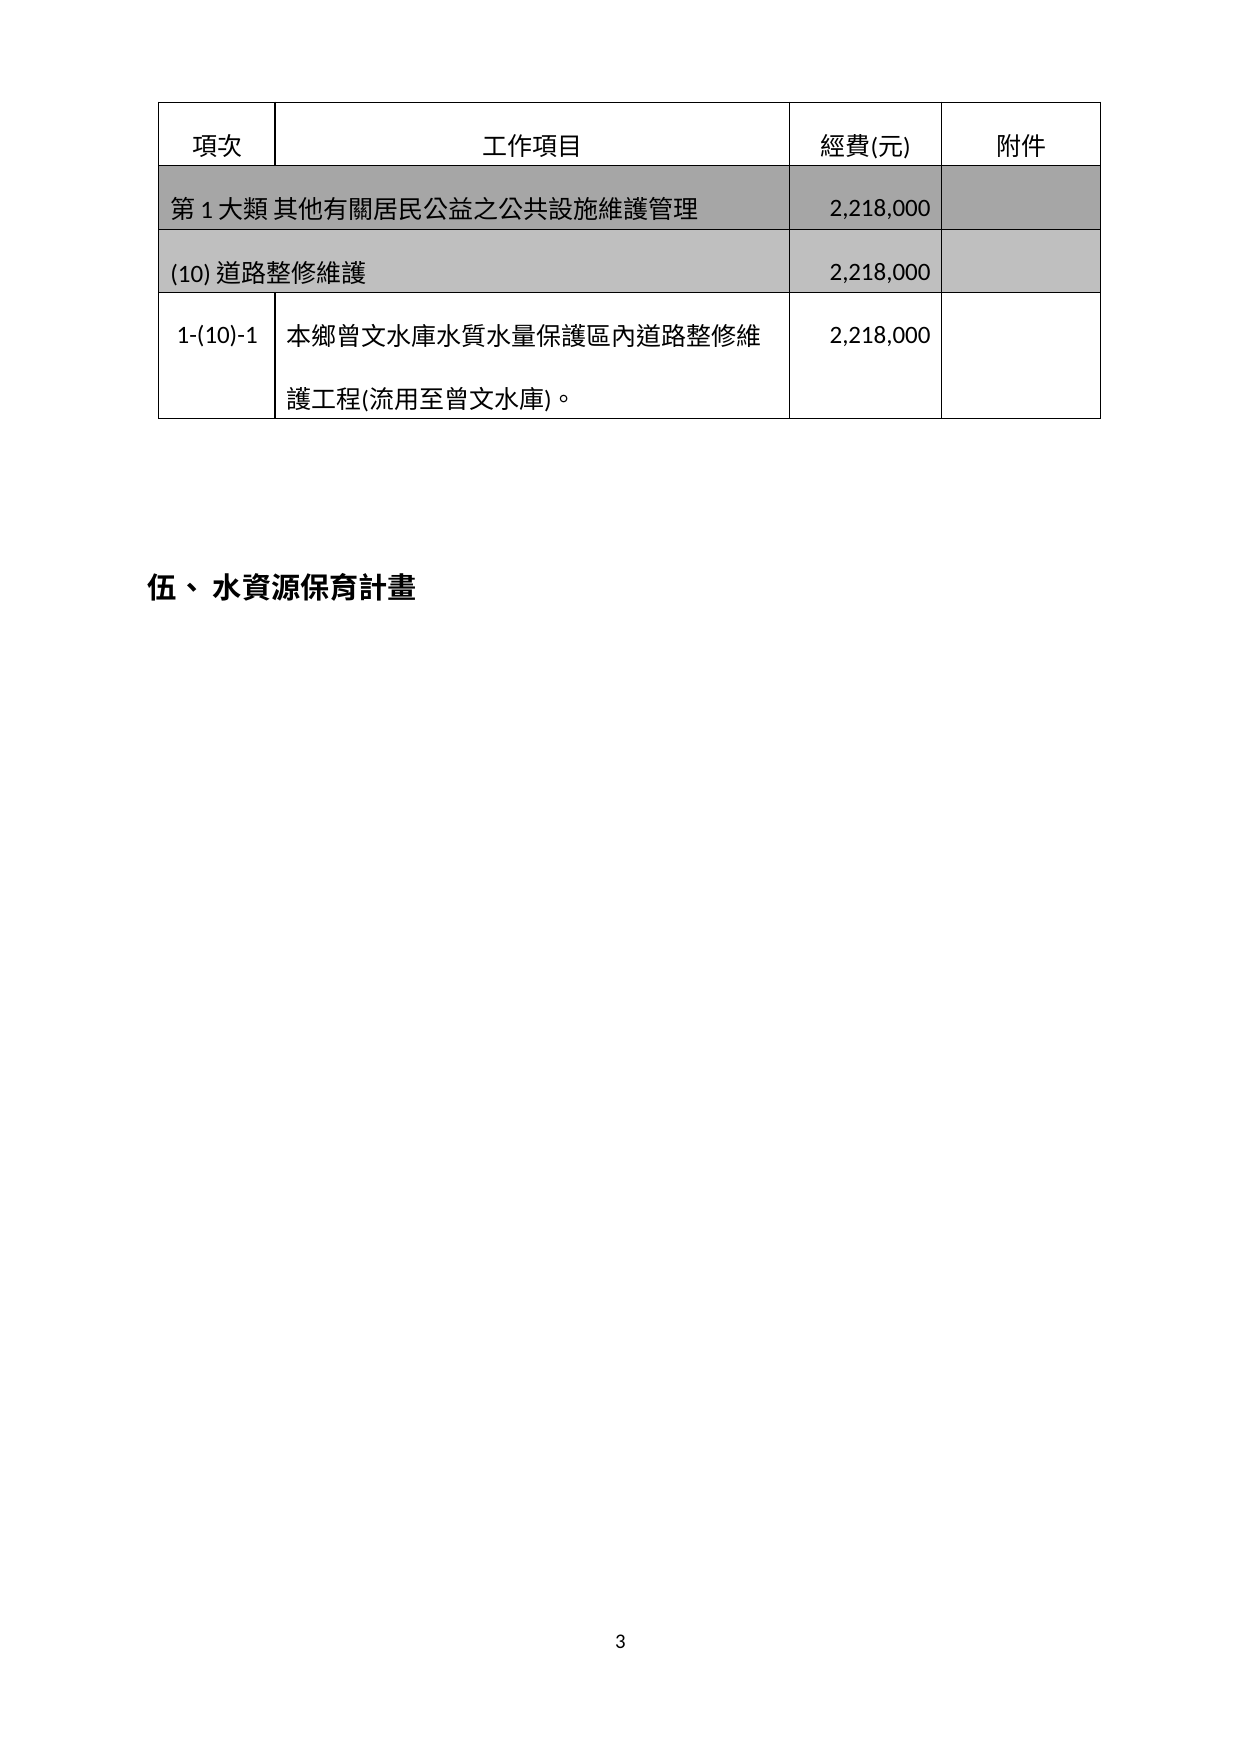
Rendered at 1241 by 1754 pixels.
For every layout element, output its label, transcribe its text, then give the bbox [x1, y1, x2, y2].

table_header 經費(元) [790, 103, 941, 165]
table_cell [942, 293, 1100, 418]
table_cell (10) 道路整修維護 [159, 230, 789, 292]
table_cell 2,218,000 [790, 293, 941, 418]
table_cell 第1大類 其他有關居民公益之公共設施維護管理 [159, 166, 789, 229]
table_header 附件 [942, 103, 1100, 165]
table_cell 本鄉曾文水庫水質水量保護區內道路整修維護工程(流用至曾文水庫)。 [276, 293, 789, 418]
table_cell 2,218,000 [790, 230, 941, 292]
table_cell [942, 166, 1100, 229]
table_cell [942, 230, 1100, 292]
list 伍、 水資源保育計畫 [148, 544, 1092, 607]
table_header 工作項目 [276, 103, 789, 165]
table_header 項次 [159, 103, 274, 165]
table_cell 1-(10)-1 [159, 293, 274, 418]
table_cell 2,218,000 [790, 166, 941, 229]
